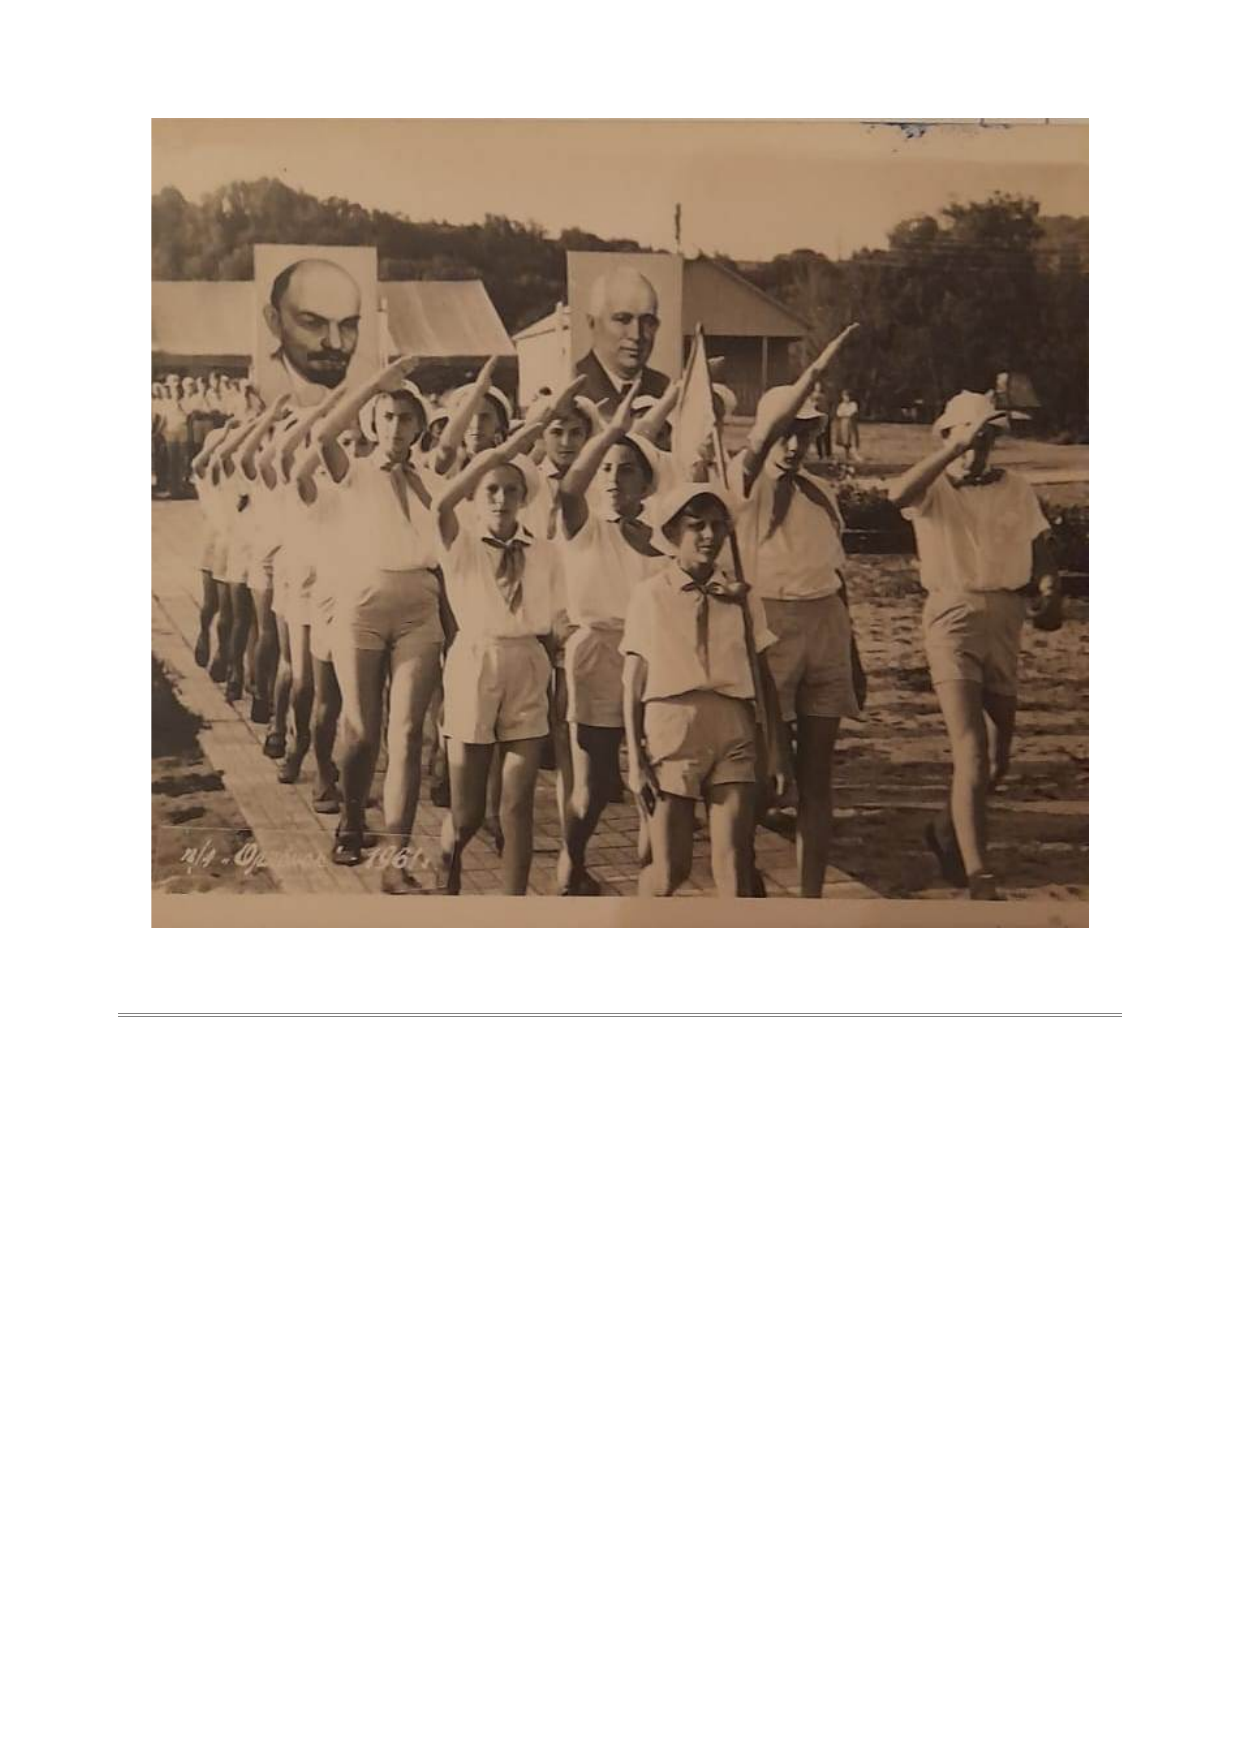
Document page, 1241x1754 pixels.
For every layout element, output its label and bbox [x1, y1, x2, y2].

picture [151, 118, 1089, 928]
